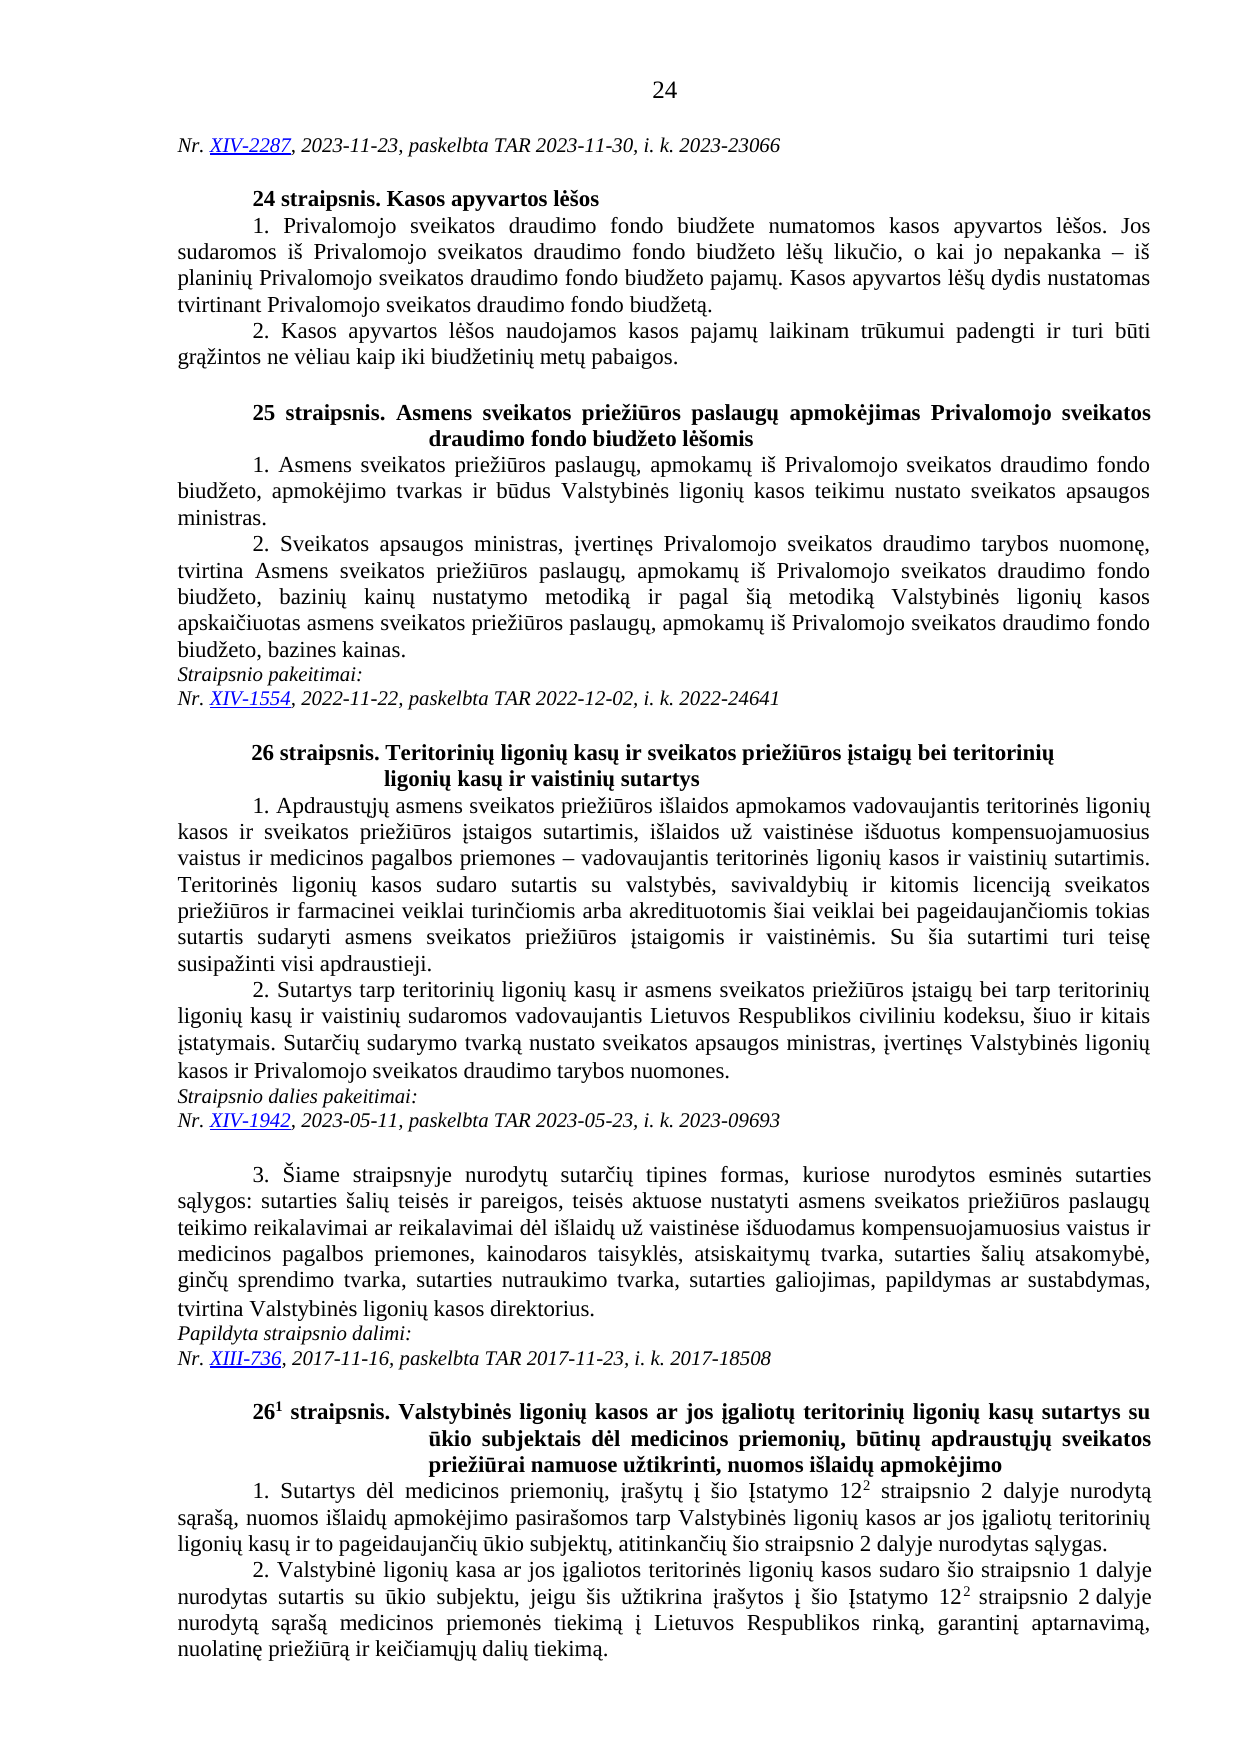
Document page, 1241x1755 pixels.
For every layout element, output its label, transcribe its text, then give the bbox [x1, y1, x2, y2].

text 24 straipsnis. Kasos apyvartos lėšos [177, 185, 1152, 212]
text 3. Šiame straipsnyje nurodytų sutarčių tipines formas, kuriose nurodytos esminės sutarties sąlygos: sutarties šalių teisės ir pareigos, teisės aktuose nustatyti asmens sveikatos priežiūros paslaugų teikimo reikalavimai ar reikalavimai dėl išlaidų už vaistinėse išduodamus kompensuojamuosius vaistus ir medicinos pagalbos priemones, kainodaros taisyklės, atsiskaitymų tvarka, sutarties šalių atsakomybė, ginčų sprendimo tvarka, sutarties nutraukimo tvarka, sutarties galiojimas, papildymas ar sustabdymas, tvirtina Valstybinės ligonių kasos direktorius. [177, 1161, 1152, 1321]
text 1. Apdraustųjų asmens sveikatos priežiūros išlaidos apmokamos vadovaujantis teritorinės ligonių kasos ir sveikatos priežiūros įstaigos sutartimis, išlaidos už vaistinėse išduotus kompensuojamuosius vaistus ir medicinos pagalbos priemones – vadovaujantis teritorinės ligonių kasos ir vaistinių sutartimis. Teritorinės ligonių kasos sudaro sutartis su valstybės, savivaldybių ir kitomis licenciją sveikatos priežiūros ir farmacinei veiklai turinčiomis arba akredituotomis šiai veiklai bei pageidaujančiomis tokias sutartis sudaryti asmens sveikatos priežiūros įstaigomis ir vaistinėmis. Su šia sutartimi turi teisę susipažinti visi apdraustieji. [177, 792, 1152, 976]
text Straipsnio pakeitimai: [177, 662, 1152, 686]
text 25 straipsnis. Asmens sveikatos priežiūros paslaugų apmokėjimas Privalomojo sveikatos draudimo fondo biudžeto lėšomis [252, 398, 1152, 451]
text ligonių kasų ir vaistinių sutartys [177, 765, 1152, 792]
text Nr. XIV-1554, 2022-11-22, paskelbta TAR 2022-12-02, i. k. 2022-24641 [177, 686, 1152, 710]
text Nr. XIV-1942, 2023-05-11, paskelbta TAR 2023-05-23, i. k. 2023-09693 [177, 1108, 1152, 1132]
text 261 straipsnis. Valstybinės ligonių kasos ar jos įgaliotų teritorinių ligonių kasų sutartys su ūkio subjektais dėl medicinos priemonių, būtinų apdraustųjų sveikatos priežiūrai namuose užtikrinti, nuomos išlaidų apmokėjimo [252, 1398, 1152, 1477]
text 2. Kasos apyvartos lėšos naudojamos kasos pajamų laikinam trūkumui padengti ir turi būti grąžintos ne vėliau kaip iki biudžetinių metų pabaigos. [177, 317, 1152, 370]
text 2. Sveikatos apsaugos ministras, įvertinęs Privalomojo sveikatos draudimo tarybos nuomonę, tvirtina Asmens sveikatos priežiūros paslaugų, apmokamų iš Privalomojo sveikatos draudimo fondo biudžeto, bazinių kainų nustatymo metodiką ir pagal šią metodiką Valstybinės ligonių kasos apskaičiuotas asmens sveikatos priežiūros paslaugų, apmokamų iš Privalomojo sveikatos draudimo fondo biudžeto, bazines kainas. [177, 530, 1152, 662]
text Nr. XIV-2287, 2023-11-23, paskelbta TAR 2023-11-30, i. k. 2023-23066 [177, 132, 1152, 157]
text Papildyta straipsnio dalimi: [177, 1321, 1152, 1345]
text Nr. XIII-736, 2017-11-16, paskelbta TAR 2017-11-23, i. k. 2017-18508 [177, 1345, 1152, 1369]
text 1. Asmens sveikatos priežiūros paslaugų, apmokamų iš Privalomojo sveikatos draudimo fondo biudžeto, apmokėjimo tvarkas ir būdus Valstybinės ligonių kasos teikimu nustato sveikatos apsaugos ministras. [177, 451, 1152, 530]
text Straipsnio dalies pakeitimai: [177, 1084, 1152, 1108]
text 2. Sutartys tarp teritorinių ligonių kasų ir asmens sveikatos priežiūros įstaigų bei tarp teritorinių ligonių kasų ir vaistinių sudaromos vadovaujantis Lietuvos Respublikos civiliniu kodeksu, šiuo ir kitais įstatymais. Sutarčių sudarymo tvarką nustato sveikatos apsaugos ministras, įvertinęs Valstybinės ligonių kasos ir Privalomojo sveikatos draudimo tarybos nuomones. [177, 976, 1152, 1084]
text 2. Valstybinė ligonių kasa ar jos įgaliotos teritorinės ligonių kasos sudaro šio straipsnio 1 dalyje nurodytas sutartis su ūkio subjektu, jeigu šis užtikrina įrašytos į šio Įstatymo 122 straipsnio 2 dalyje nurodytą sąrašą medicinos priemonės tiekimą į Lietuvos Respublikos rinką, garantinį aptarnavimą, nuolatinę priežiūrą ir keičiamųjų dalių tiekimą. [177, 1556, 1152, 1662]
text 1. Sutartys dėl medicinos priemonių, įrašytų į šio Įstatymo 122 straipsnio 2 dalyje nurodytą sąrašą, nuomos išlaidų apmokėjimo pasirašomos tarp Valstybinės ligonių kasos ar jos įgaliotų teritorinių ligonių kasų ir to pageidaujančių ūkio subjektų, atitinkančių šio straipsnio 2 dalyje nurodytas sąlygas. [177, 1477, 1152, 1556]
text 1. Privalomojo sveikatos draudimo fondo biudžete numatomos kasos apyvartos lėšos. Jos sudaromos iš Privalomojo sveikatos draudimo fondo biudžeto lėšų likučio, o kai jo nepakanka – iš planinių Privalomojo sveikatos draudimo fondo biudžeto pajamų. Kasos apyvartos lėšų dydis nustatomas tvirtinant Privalomojo sveikatos draudimo fondo biudžetą. [177, 212, 1152, 317]
text 26 straipsnis. Teritorinių ligonių kasų ir sveikatos priežiūros įstaigų bei teritorinių [177, 739, 1152, 765]
